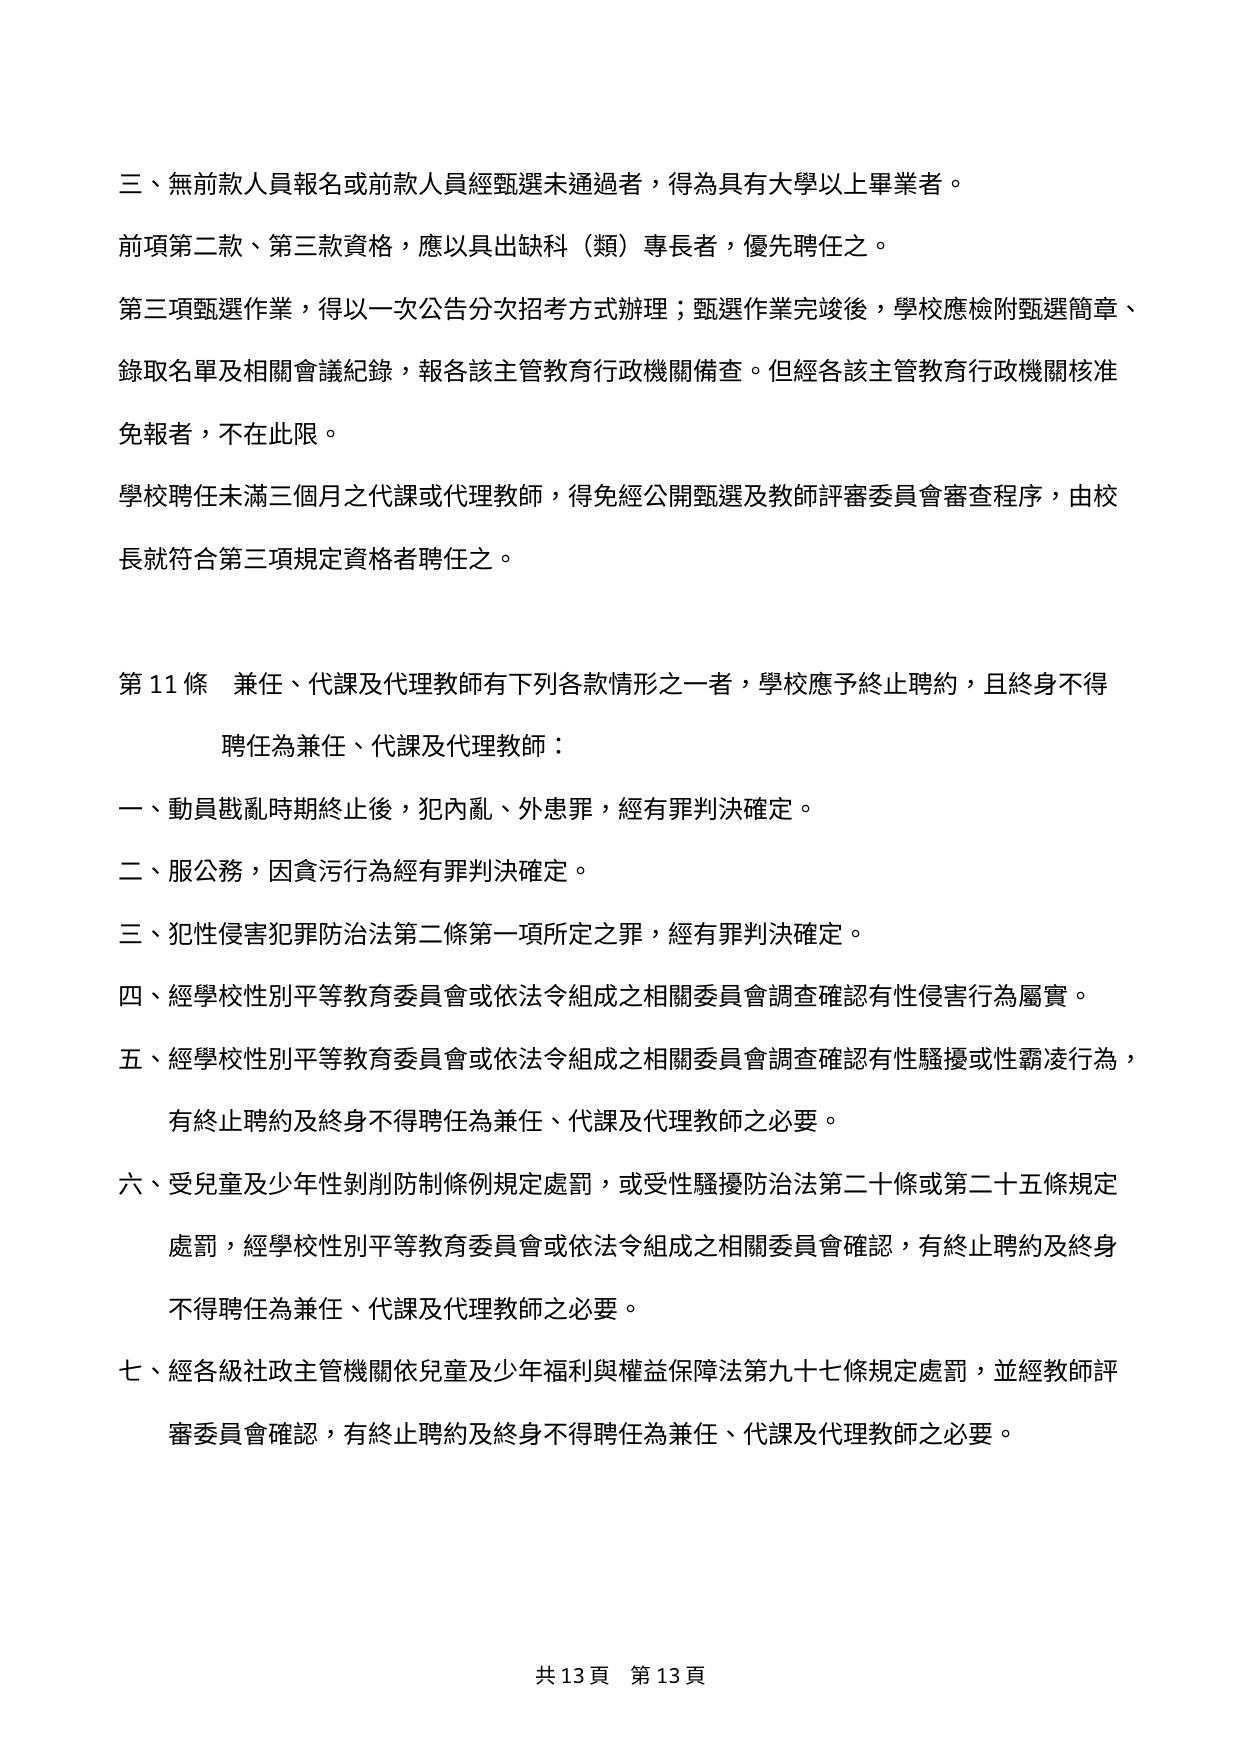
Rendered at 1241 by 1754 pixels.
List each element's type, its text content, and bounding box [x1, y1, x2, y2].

text 一、動員戡亂時期終止後，犯內亂、外患罪，經有罪判決確定。 [118, 766, 1122, 828]
text 學校聘任未滿三個月之代課或代理教師，得免經公開甄選及教師評審委員會審查程序，由校長就符合第三項規定資格者聘任之。 [118, 453, 1122, 578]
text 第三項甄選作業，得以一次公告分次招考方式辦理；甄選作業完竣後，學校應檢附甄選簡章、錄取名單及相關會議紀錄，報各該主管教育行政機關備查。但經各該主管教育行政機關核准免報者，不在此限。 [118, 266, 1122, 453]
text 四、經學校性別平等教育委員會或依法令組成之相關委員會調查確認有性侵害行為屬實。 [118, 953, 1122, 1016]
text 第11條 兼任、代課及代理教師有下列各款情形之一者，學校應予終止聘約，且終身不得聘任為兼任、代課及代理教師： [118, 641, 1122, 766]
text 三、犯性侵害犯罪防治法第二條第一項所定之罪，經有罪判決確定。 [118, 891, 1122, 953]
text 二、服公務，因貪污行為經有罪判決確定。 [118, 828, 1122, 891]
text 六、受兒童及少年性剝削防制條例規定處罰，或受性騷擾防治法第二十條或第二十五條規定處罰，經學校性別平等教育委員會或依法令組成之相關委員會確認，有終止聘約及終身不得聘任為兼任、代課及代理教師之必要。 [118, 1141, 1122, 1328]
text 前項第二款、第三款資格，應以具出缺科（類）專長者，優先聘任之。 [118, 203, 1122, 266]
text 七、經各級社政主管機關依兒童及少年福利與權益保障法第九十七條規定處罰，並經教師評審委員會確認，有終止聘約及終身不得聘任為兼任、代課及代理教師之必要。 [118, 1328, 1122, 1453]
text 三、無前款人員報名或前款人員經甄選未通過者，得為具有大學以上畢業者。 [118, 141, 1122, 203]
text 五、經學校性別平等教育委員會或依法令組成之相關委員會調查確認有性騷擾或性霸凌行為，有終止聘約及終身不得聘任為兼任、代課及代理教師之必要。 [118, 1016, 1122, 1141]
